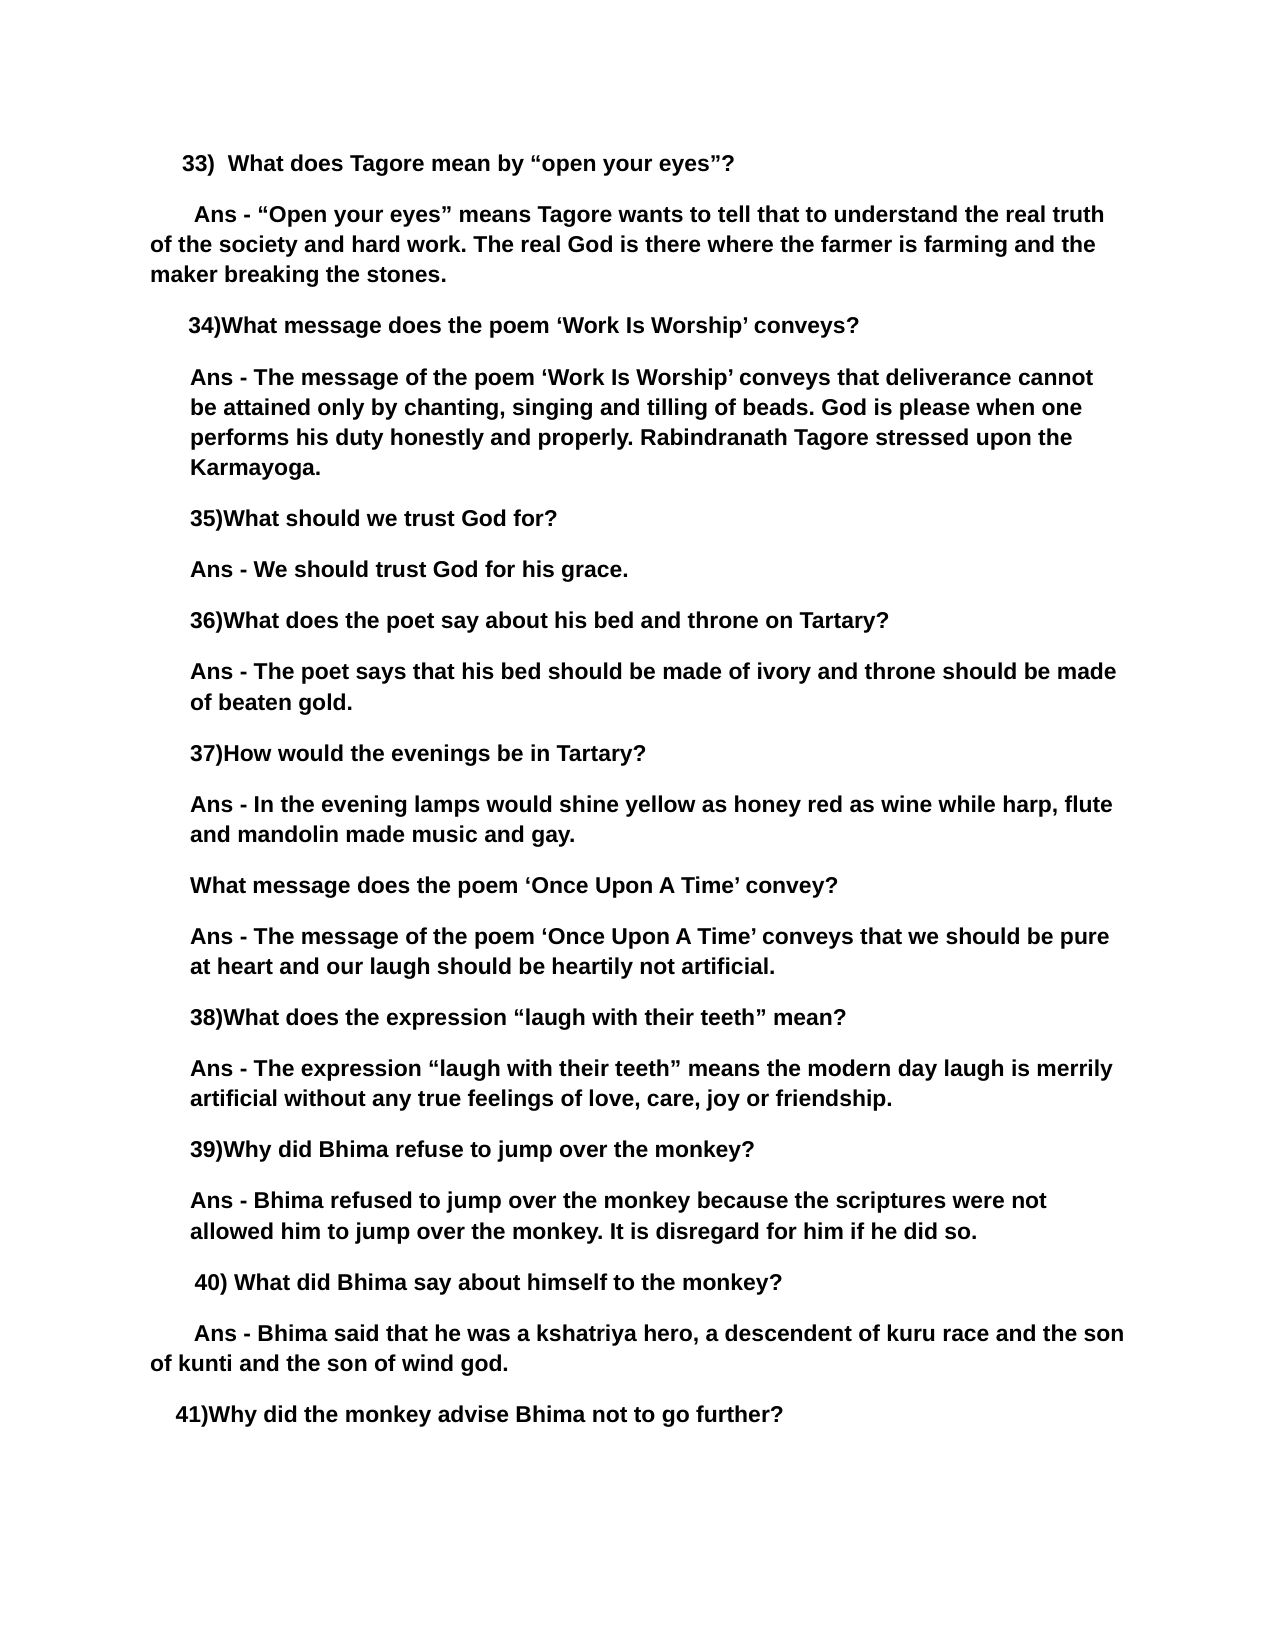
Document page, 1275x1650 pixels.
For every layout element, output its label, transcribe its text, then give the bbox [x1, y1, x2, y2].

text 35)What should we trust God for? [190, 505, 1125, 532]
text 37)How would the evenings be in Tartary? [190, 739, 1125, 766]
text What message does the poem ‘Once Upon A Time’ convey? [190, 872, 1125, 898]
text Ans - The message of the poem ‘Once Upon A Time’ conveys that we should be pure at heart and our laugh should be heartily not artificial. [190, 923, 1125, 979]
text Ans - The message of the poem ‘Work Is Worship’ conveys that deliverance cannot be attained only by chanting, singing and tilling of beads. God is please when one performs his duty honestly and properly. Rabindranath Tagore stressed upon the Karmayoga. [190, 363, 1125, 481]
text 33) What does Tagore mean by “open your eyes”? [150, 150, 1125, 176]
text Ans - We should trust God for his grace. [190, 556, 1125, 583]
text Ans - Bhima refused to jump over the monkey because the scriptures were not allowed him to jump over the monkey. It is disregard for him if he did so. [190, 1187, 1125, 1244]
text Ans - Bhima said that he was a kshatriya hero, a descendent of kuru race and the son of kunti and the son of wind god. [150, 1320, 1125, 1376]
text 41)Why did the monkey advise Bhima not to go further? [150, 1401, 1125, 1427]
text Ans - “Open your eyes” means Tagore wants to tell that to understand the real truth of the society and hard work. The real God is there where the farmer is farming and the maker breaking the stones. [150, 201, 1125, 288]
text 40) What did Bhima say about himself to the monkey? [150, 1269, 1125, 1295]
text 38)What does the expression “laugh with their teeth” mean? [190, 1004, 1125, 1031]
text Ans - The expression “laugh with their teeth” means the modern day laugh is merrily artificial without any true feelings of love, care, joy or friendship. [190, 1055, 1125, 1112]
text 34)What message does the poem ‘Work Is Worship’ conveys? [150, 312, 1125, 339]
text 39)Why did Bhima refuse to jump over the monkey? [190, 1136, 1125, 1163]
text Ans - The poet says that his bed should be made of ivory and throne should be made of beaten gold. [190, 658, 1125, 715]
text Ans - In the evening lamps would shine yellow as honey red as wine while harp, flute and mandolin made music and gay. [190, 791, 1125, 847]
text 36)What does the poet say about his bed and throne on Tartary? [190, 607, 1125, 634]
